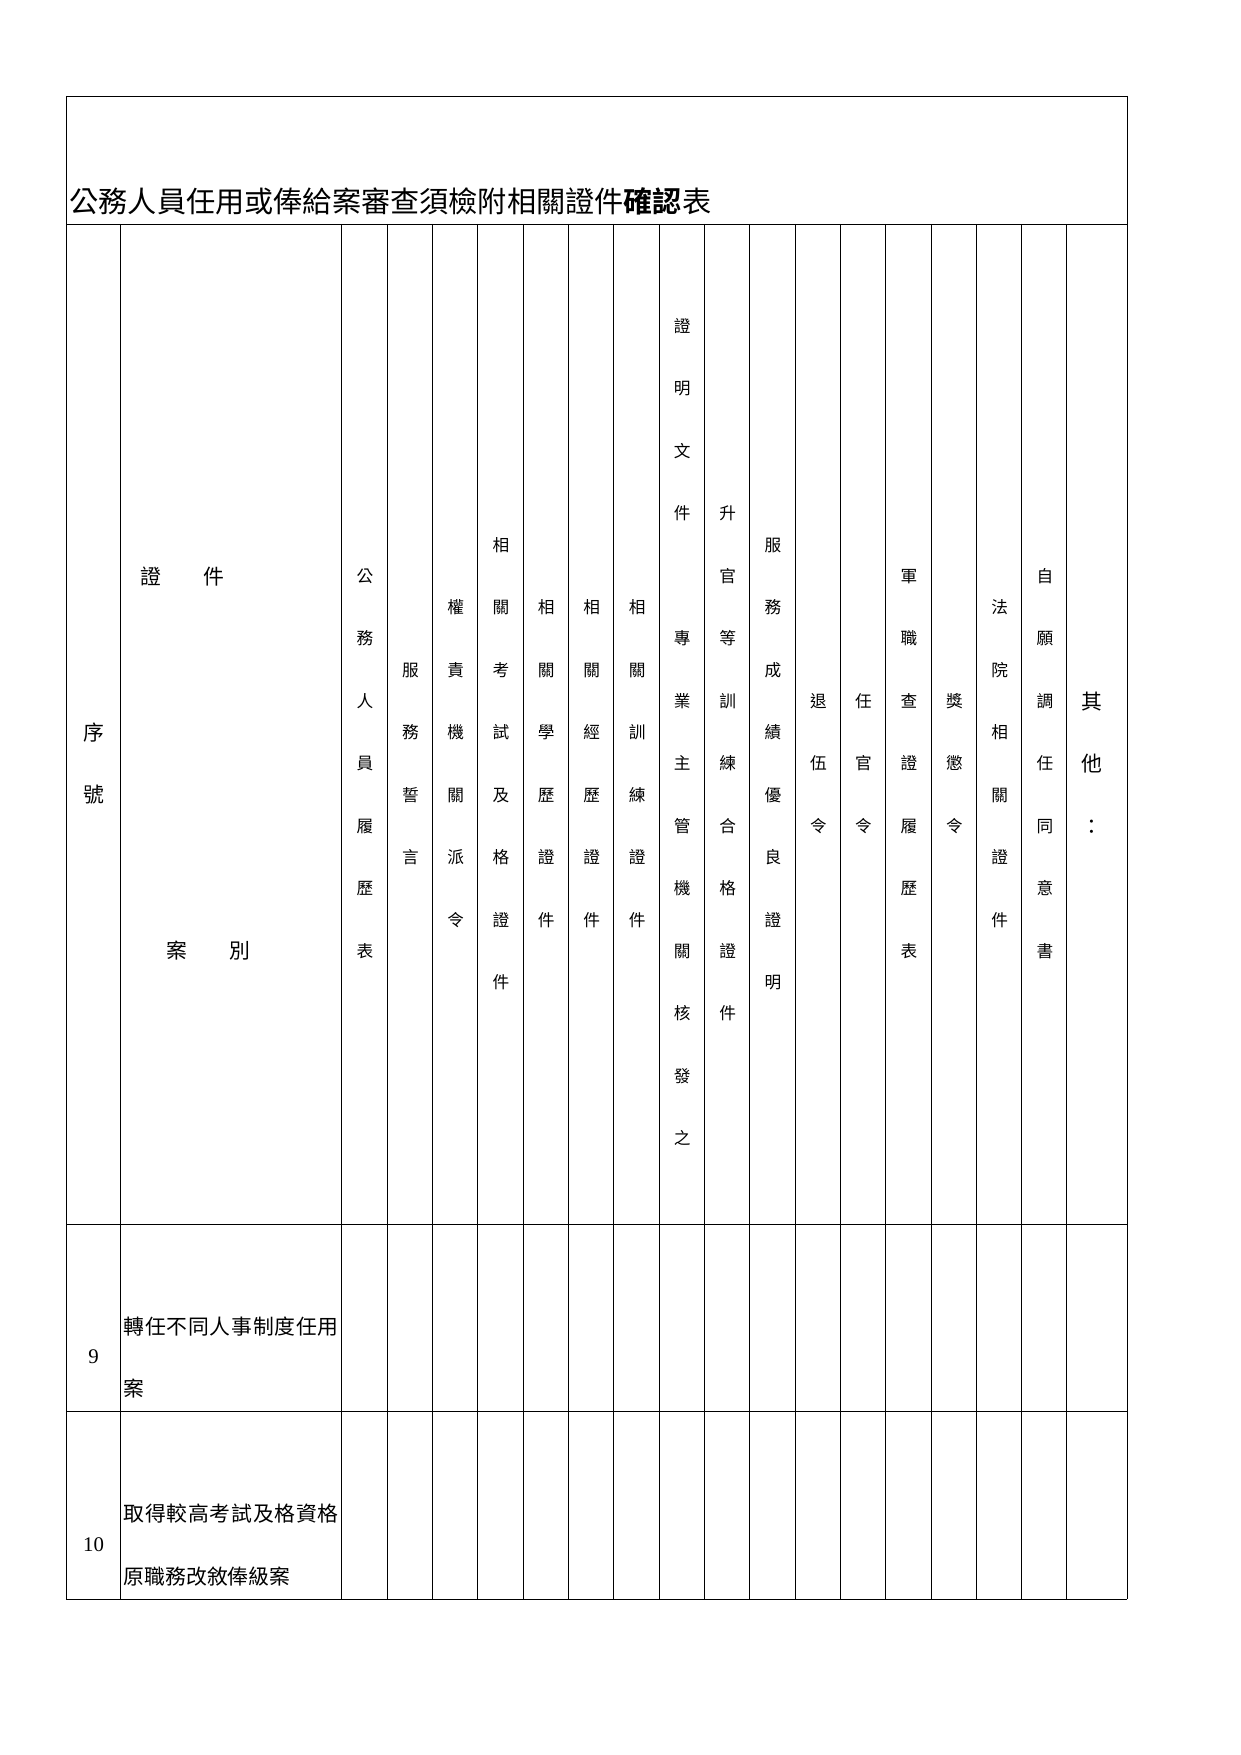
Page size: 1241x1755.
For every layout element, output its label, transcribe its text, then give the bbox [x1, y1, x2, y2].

table_cell [614, 1412, 659, 1599]
table_cell [569, 1225, 613, 1411]
table_cell [977, 1412, 1021, 1599]
table_cell [841, 1412, 885, 1599]
table_cell 序 號 [67, 225, 120, 1224]
table_cell [977, 1225, 1021, 1411]
table_cell [433, 1412, 477, 1599]
table_cell 獎懲令 [932, 225, 976, 1224]
table_cell 退伍令 [796, 225, 840, 1224]
table_cell 公務人員履歷表 [342, 225, 387, 1224]
table_cell 升官等訓練合格證件 [705, 225, 749, 1224]
table_cell [796, 1412, 840, 1599]
table_cell [1022, 1412, 1066, 1599]
table_cell [478, 1412, 523, 1599]
table_cell 權責機關派令 [433, 225, 477, 1224]
table_cell [433, 1225, 477, 1411]
table_cell [750, 1412, 795, 1599]
table_cell [660, 1225, 704, 1411]
table_cell [932, 1412, 976, 1599]
table_cell [1022, 1225, 1066, 1411]
table_cell 相關訓練證件 [614, 225, 659, 1224]
table_header 公務人員任用或俸給案審查須檢附相關證件確認表 [67, 97, 1127, 224]
table_cell [886, 1412, 931, 1599]
table_cell [750, 1225, 795, 1411]
table_cell [705, 1412, 749, 1599]
table_cell [388, 1225, 432, 1411]
table_cell [524, 1412, 568, 1599]
table_cell [524, 1225, 568, 1411]
table_cell 相關學歷證件 [524, 225, 568, 1224]
table_cell [478, 1225, 523, 1411]
table_cell 證 件 案 別 [121, 225, 341, 1224]
table_cell 相關考試及格證件 [478, 225, 523, 1224]
table_cell 自願調任同意書 [1022, 225, 1066, 1224]
table_cell [1067, 1412, 1127, 1599]
table_cell 法院相關證件 [977, 225, 1021, 1224]
table_cell 軍職查證履歷表 [886, 225, 931, 1224]
table_cell 其他： [1067, 225, 1127, 1224]
table_cell [388, 1412, 432, 1599]
table_cell 服務誓言 [388, 225, 432, 1224]
table_cell 取得較高考試及格資格原職務改敘俸級案 [121, 1412, 341, 1599]
table_cell [705, 1225, 749, 1411]
table_cell [796, 1225, 840, 1411]
table_cell [614, 1225, 659, 1411]
table_cell [932, 1225, 976, 1411]
table_cell [342, 1225, 387, 1411]
table_cell [886, 1225, 931, 1411]
table_cell 轉任不同人事制度任用案 [121, 1225, 341, 1411]
table_cell 服務成績優良證明 [750, 225, 795, 1224]
table_cell 相關經歷證件 [569, 225, 613, 1224]
table_cell 9 [67, 1225, 120, 1411]
table_cell [841, 1225, 885, 1411]
table_cell 10 [67, 1412, 120, 1599]
table_cell [342, 1412, 387, 1599]
table_cell 證明文件 專業主管機關核發之 [660, 225, 704, 1224]
table_cell 任官令 [841, 225, 885, 1224]
table_cell [1067, 1225, 1127, 1411]
table_cell [569, 1412, 613, 1599]
table_cell [660, 1412, 704, 1599]
